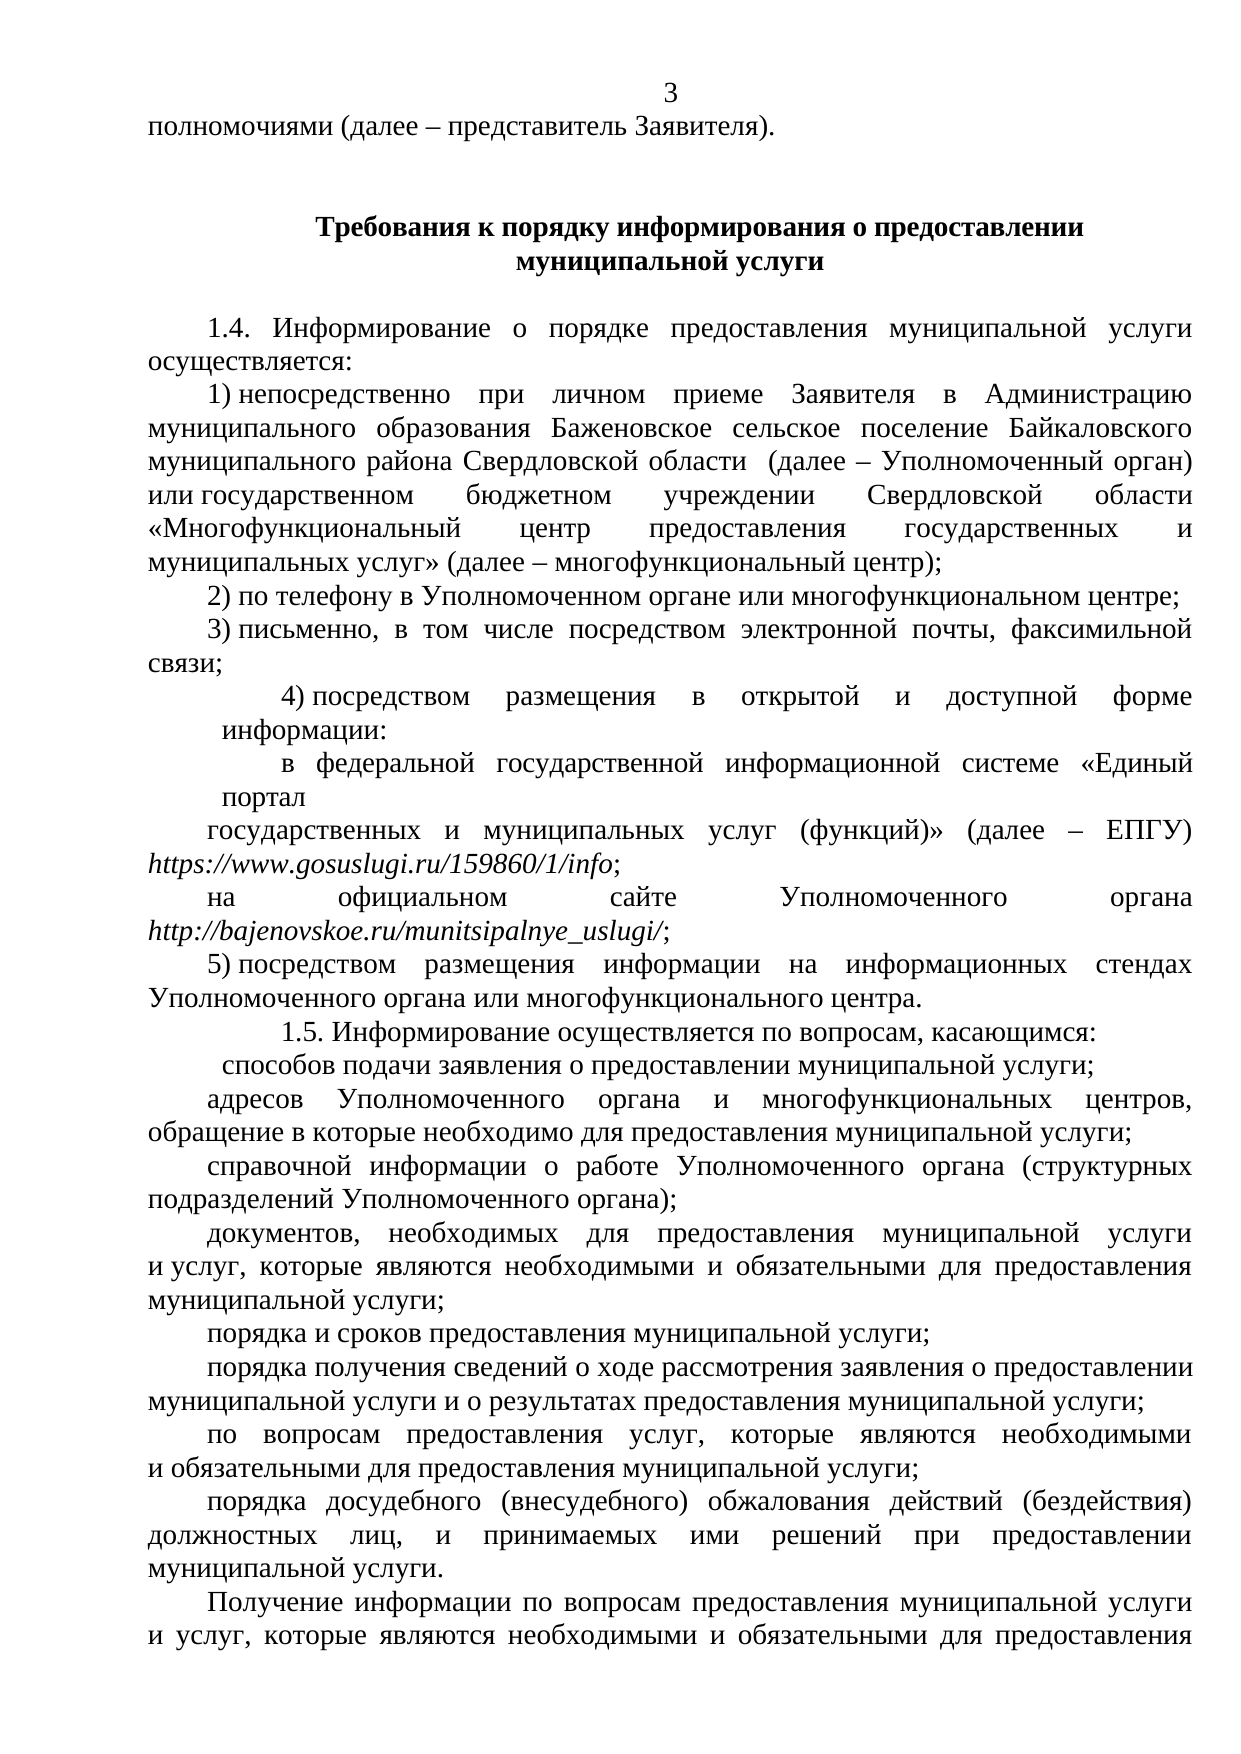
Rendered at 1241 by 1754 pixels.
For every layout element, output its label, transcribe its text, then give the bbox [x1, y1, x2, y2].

text порядка и сроков предоставления муниципальной услуги; [148, 1316, 1193, 1349]
text полномочиями (далее – представитель Заявителя). [148, 108, 1192, 142]
text адресов Уполномоченного органа и многофункциональных центров, обращение в которые необходимо для предоставления муниципальной услуги; [148, 1081, 1193, 1148]
text порядка досудебного (внесудебного) обжалования действий (бездействия) должностных лиц, и принимаемых ими решений при предоставлении муниципальной услуги. [148, 1484, 1192, 1584]
text 2) по телефону в Уполномоченном органе или многофункциональном центре; [148, 578, 1193, 612]
text 4) посредством размещения в открытой и доступной форме информации: [222, 679, 1193, 746]
text Получение информации по вопросам предоставления муниципальной услуги и услуг, которые являются необходимыми и обязательными для предоставления [148, 1584, 1193, 1651]
text 1) непосредственно при личном приеме Заявителя в Администрацию муниципального образования Баженовское сельское поселение Байкаловского муниципального района Свердловской области (далее – Уполномоченный орган) или государственном бюджетном учреждении Свердловской области «Многофункциональный центр предоставления государственных и муниципальных услуг» (далее – многофункциональный центр); [148, 377, 1193, 578]
text 1.4. Информирование о порядке предоставления муниципальной услуги осуществляется: [148, 310, 1193, 377]
text 3) письменно, в том числе посредством электронной почты, факсимильной связи; [148, 612, 1192, 679]
text государственных и муниципальных услуг (функций)» (далее – ЕПГУ) https://www.gosuslugi.ru/159860/1/info; [148, 813, 1193, 880]
text 1.5. Информирование осуществляется по вопросам, касающимся: способов подачи заявления о предоставлении муниципальной услуги; [222, 1014, 1193, 1081]
text по вопросам предоставления услуг, которые являются необходимыми и обязательными для предоставления муниципальной услуги; [148, 1417, 1192, 1484]
text порядка получения сведений о ходе рассмотрения заявления о предоставлении муниципальной услуги и о результатах предоставления муниципальной услуги; [148, 1349, 1193, 1417]
text 5) посредством размещения информации на информационных стендах Уполномоченного органа или многофункционального центра. [148, 947, 1193, 1014]
text Требования к порядку информирования о предоставлении муниципальной услуги [148, 209, 1192, 276]
text в федеральной государственной информационной системе «Единый портал [222, 746, 1193, 813]
text на официальном сайте Уполномоченного органа http://bajenovskoe.ru/munitsipalnye_uslugi/; [148, 880, 1193, 947]
text справочной информации о работе Уполномоченного органа (структурных подразделений Уполномоченного органа); [148, 1148, 1193, 1215]
text документов, необходимых для предоставления муниципальной услуги и услуг, которые являются необходимыми и обязательными для предоставления муниципальной услуги; [148, 1215, 1193, 1316]
